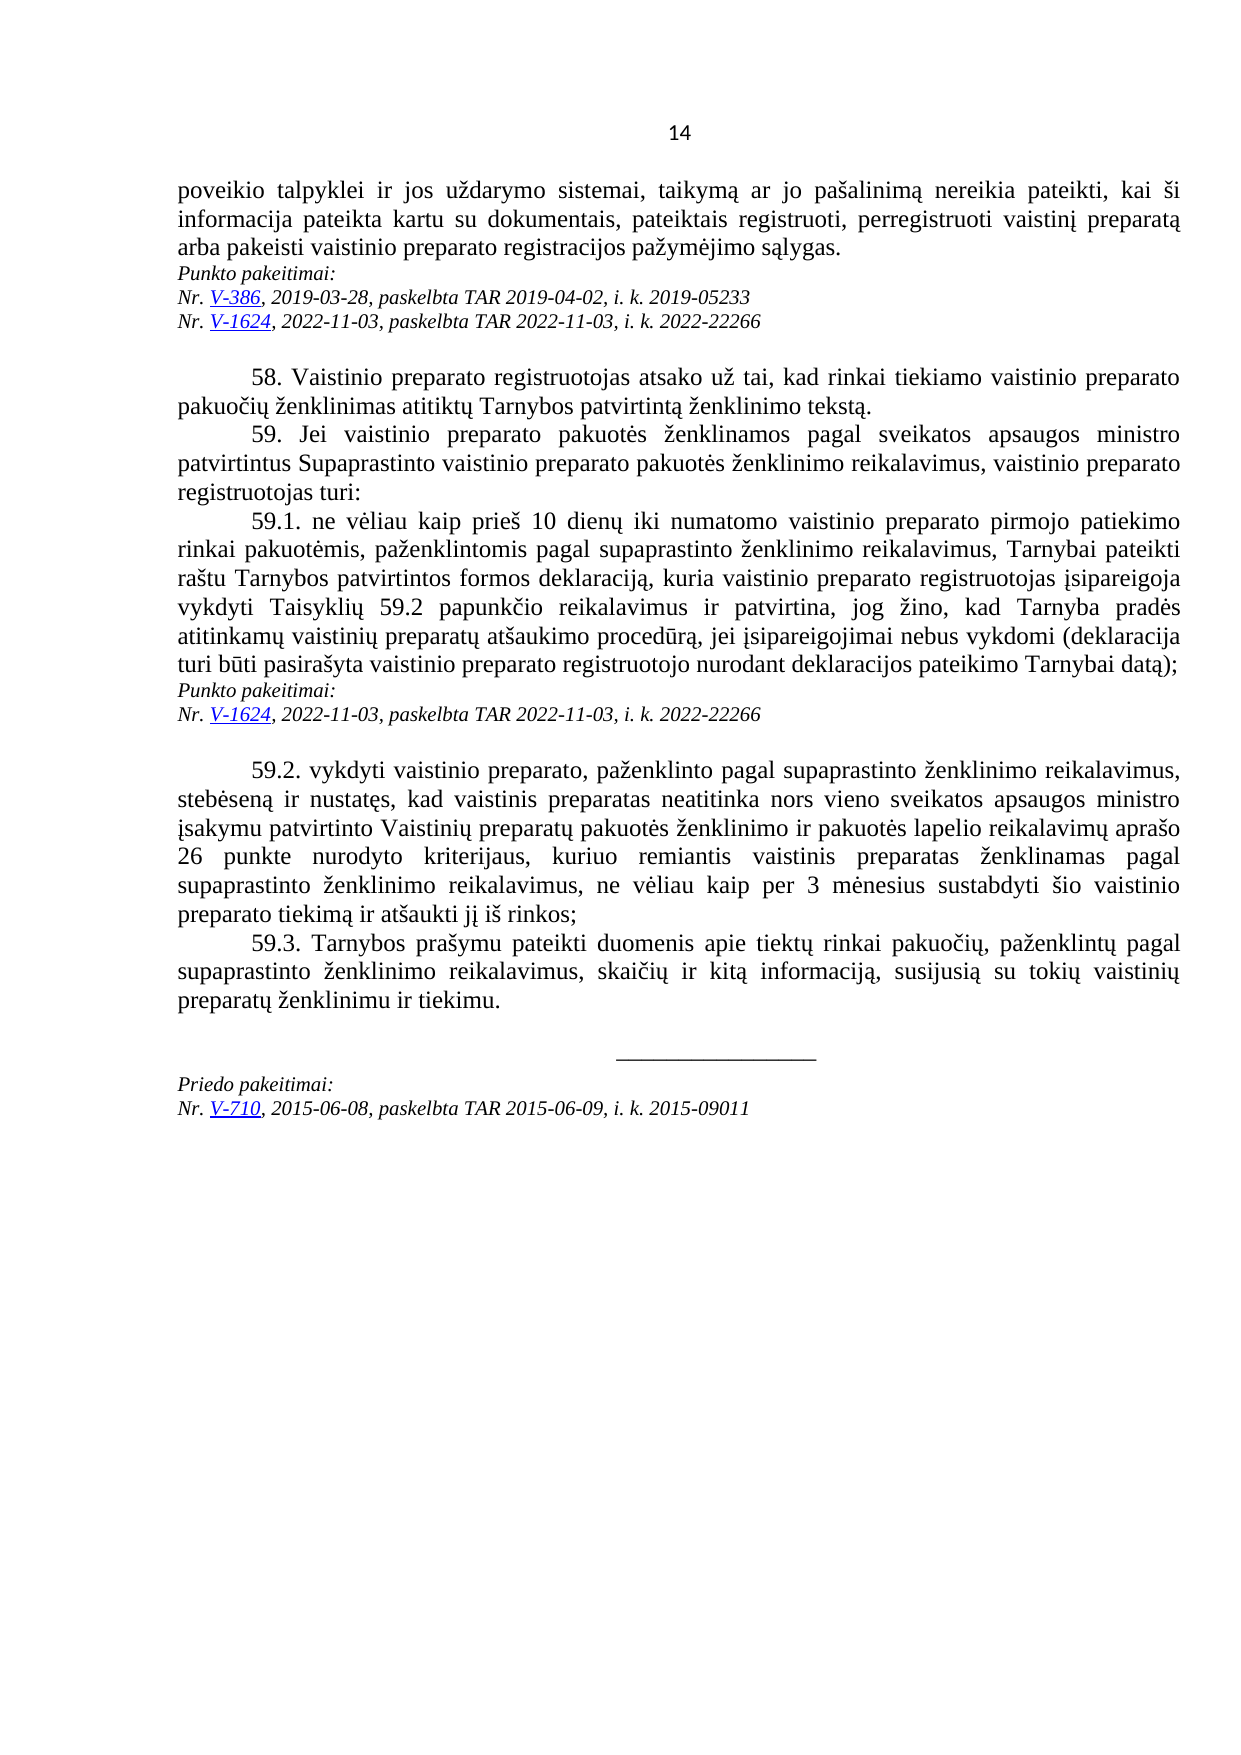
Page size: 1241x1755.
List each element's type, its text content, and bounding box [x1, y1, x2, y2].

text Punkto pakeitimai: [177, 261, 1181, 285]
text poveikio talpyklei ir jos uždarymo sistemai, taikymą ar jo pašalinimą nereikia pateikti, kai ši informacija pateikta kartu su dokumentais, pateiktais registruoti, perregistruoti vaistinį preparatą arba pakeisti vaistinio preparato registracijos pažymėjimo sąlygas. [177, 175, 1181, 261]
text Nr. V-386, 2019-03-28, paskelbta TAR 2019-04-02, i. k. 2019-05233 [177, 285, 1181, 309]
text Nr. V-1624, 2022-11-03, paskelbta TAR 2022-11-03, i. k. 2022-22266 [177, 702, 1181, 726]
text 58. Vaistinio preparato registruotojas atsako už tai, kad rinkai tiekiamo vaistinio preparato pakuočių ženklinimas atitiktų Tarnybos patvirtintą ženklinimo tekstą. [177, 362, 1181, 419]
text 59. Jei vaistinio preparato pakuotės ženklinamos pagal sveikatos apsaugos ministro patvirtintus Supaprastinto vaistinio preparato pakuotės ženklinimo reikalavimus, vaistinio preparato registruotojas turi: [177, 419, 1181, 506]
text Priedo pakeitimai: [177, 1071, 1181, 1096]
text Nr. V-1624, 2022-11-03, paskelbta TAR 2022-11-03, i. k. 2022-22266 [177, 309, 1181, 333]
text 59.3. Tarnybos prašymu pateikti duomenis apie tiektų rinkai pakuočių, paženklintų pagal supaprastinto ženklinimo reikalavimus, skaičių ir kitą informaciją, susijusią su tokių vaistinių preparatų ženklinimu ir tiekimu. [177, 928, 1181, 1014]
text –––––––––––––––– [177, 1043, 1181, 1071]
text 59.2. vykdyti vaistinio preparato, paženklinto pagal supaprastinto ženklinimo reikalavimus, stebėseną ir nustatęs, kad vaistinis preparatas neatitinka nors vieno sveikatos apsaugos ministro įsakymu patvirtinto Vaistinių preparatų pakuotės ženklinimo ir pakuotės lapelio reikalavimų aprašo 26 punkte nurodyto kriterijaus, kuriuo remiantis vaistinis preparatas ženklinamas pagal supaprastinto ženklinimo reikalavimus, ne vėliau kaip per 3 mėnesius sustabdyti šio vaistinio preparato tiekimą ir atšaukti jį iš rinkos; [177, 755, 1181, 928]
text Punkto pakeitimai: [177, 678, 1181, 702]
text Nr. V-710, 2015-06-08, paskelbta TAR 2015-06-09, i. k. 2015-09011 [177, 1096, 1181, 1119]
text 59.1. ne vėliau kaip prieš 10 dienų iki numatomo vaistinio preparato pirmojo patiekimo rinkai pakuotėmis, paženklintomis pagal supaprastinto ženklinimo reikalavimus, Tarnybai pateikti raštu Tarnybos patvirtintos formos deklaraciją, kuria vaistinio preparato registruotojas įsipareigoja vykdyti Taisyklių 59.2 papunkčio reikalavimus ir patvirtina, jog žino, kad Tarnyba pradės atitinkamų vaistinių preparatų atšaukimo procedūrą, jei įsipareigojimai nebus vykdomi (deklaracija turi būti pasirašyta vaistinio preparato registruotojo nurodant deklaracijos pateikimo Tarnybai datą); [177, 506, 1181, 678]
